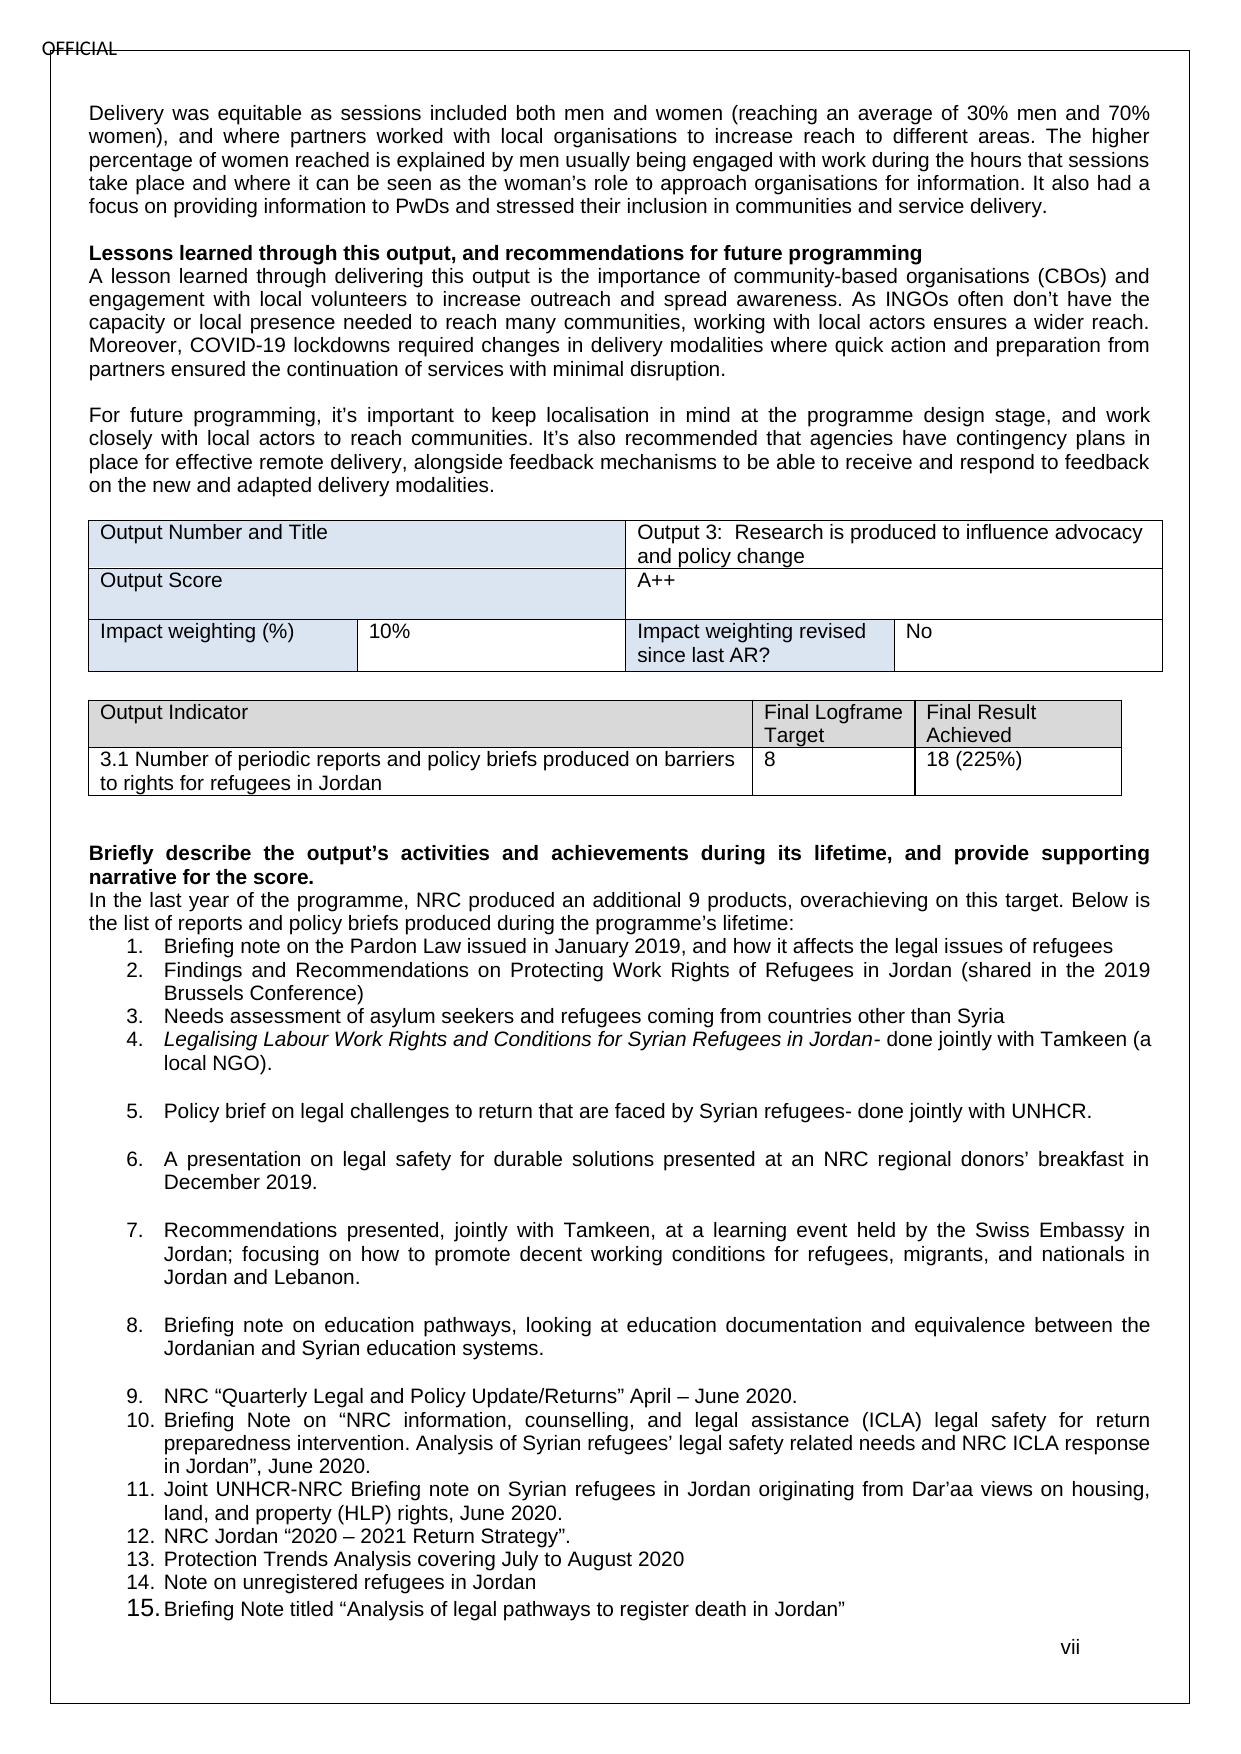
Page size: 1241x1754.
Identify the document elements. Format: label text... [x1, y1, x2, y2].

text Briefly describe the output’s activities and achievements during its lifetime, and provide supporting narrative for the score. [89, 842, 1152, 888]
list Briefing Note on “NRC information, counselling, and legal assistance (ICLA) legal safety for return preparedness intervention. Analysis of Syrian refugees’ legal safety related needs and NRC ICLA response in Jordan”, June 2020. [126, 1408, 1152, 1478]
table_header Final Logframe Target [753, 701, 914, 747]
list Protection Trends Analysis covering July to August 2020 [126, 1548, 1152, 1571]
table_header Output Indicator [89, 701, 752, 747]
table_header Final Result Achieved [916, 701, 1121, 747]
text Delivery was equitable as sessions included both men and women (reaching an average of 30% men and 70% women), and where partners worked with local organisations to increase reach to different areas. The higher percentage of women reached is explained by men usually being engaged with work during the hours that sessions take place and where it can be seen as the woman’s role to approach organisations for information. It also had a focus on providing information to PwDs and stressed their inclusion in communities and service delivery. [89, 102, 1152, 218]
table_cell 10% [358, 620, 625, 671]
list NRC Jordan “2020 – 2021 Return Strategy”. [126, 1524, 1152, 1548]
text A lesson learned through delivering this output is the importance of community-based organisations (CBOs) and engagement with local volunteers to increase outreach and spread awareness. As INGOs often don’t have the capacity or local presence needed to reach many communities, working with local actors ensures a wider reach. Moreover, COVID-19 lockdowns required changes in delivery modalities where quick action and preparation from partners ensured the continuation of services with minimal disruption. [89, 264, 1152, 381]
list Recommendations presented, jointly with Tamkeen, at a learning event held by the Swiss Embassy in Jordan; focusing on how to promote decent working conditions for refugees, migrants, and nationals in Jordan and Lebanon. [126, 1219, 1152, 1289]
text For future programming, it’s important to keep localisation in mind at the programme design stage, and work closely with local actors to reach communities. It’s also recommended that agencies have contingency plans in place for effective remote delivery, alongside feedback mechanisms to be able to receive and respond to feedback on the new and adapted delivery modalities. [89, 404, 1152, 497]
table_cell No [895, 620, 1162, 671]
list Findings and Recommendations on Protecting Work Rights of Refugees in Jordan (shared in the 2019 Brussels Conference) [126, 958, 1152, 1004]
table_header Output 3: Research is produced to influence advocacy and policy change [626, 521, 1162, 567]
table_cell 3.1 Number of periodic reports and policy briefs produced on barriers to rights for refugees in Jordan [89, 748, 752, 794]
table_cell Impact weighting (%) [89, 620, 357, 671]
list NRC “Quarterly Legal and Policy Update/Returns” April – June 2020. [126, 1385, 1152, 1408]
table_cell 8 [753, 748, 914, 794]
table_cell 18 (225%) [916, 748, 1121, 794]
table_cell A++ [626, 569, 1162, 619]
list Briefing note on education pathways, looking at education documentation and equivalence between the Jordanian and Syrian education systems. [126, 1314, 1152, 1360]
text Lessons learned through this output, and recommendations for future programming [89, 241, 1152, 264]
table_header Output Number and Title [89, 521, 625, 567]
list Joint UNHCR-NRC Briefing note on Syrian refugees in Jordan originating from Dar’aa views on housing, land, and property (HLP) rights, June 2020. [126, 1478, 1152, 1524]
list Briefing note on the Pardon Law issued in January 2019, and how it affects the legal issues of refugees [126, 935, 1152, 958]
list Legalising Labour Work Rights and Conditions for Syrian Refugees in Jordan- done jointly with Tamkeen (a local NGO). [126, 1028, 1152, 1074]
list Briefing Note titled “Analysis of legal pathways to register death in Jordan” [126, 1594, 1152, 1622]
text In the last year of the programme, NRC produced an additional 9 products, overachieving on this target. Below is the list of reports and policy briefs produced during the programme’s lifetime: [89, 888, 1152, 935]
list Policy brief on legal challenges to return that are faced by Syrian refugees- done jointly with UNHCR. [126, 1099, 1152, 1122]
list Needs assessment of asylum seekers and refugees coming from countries other than Syria [126, 1004, 1152, 1028]
list Note on unregistered refugees in Jordan [126, 1571, 1152, 1594]
list A presentation on legal safety for durable solutions presented at an NRC regional donors’ breakfast in December 2019. [126, 1147, 1152, 1194]
table_cell Output Score [89, 569, 625, 619]
table_cell Impact weighting revised since last AR? [626, 620, 894, 671]
